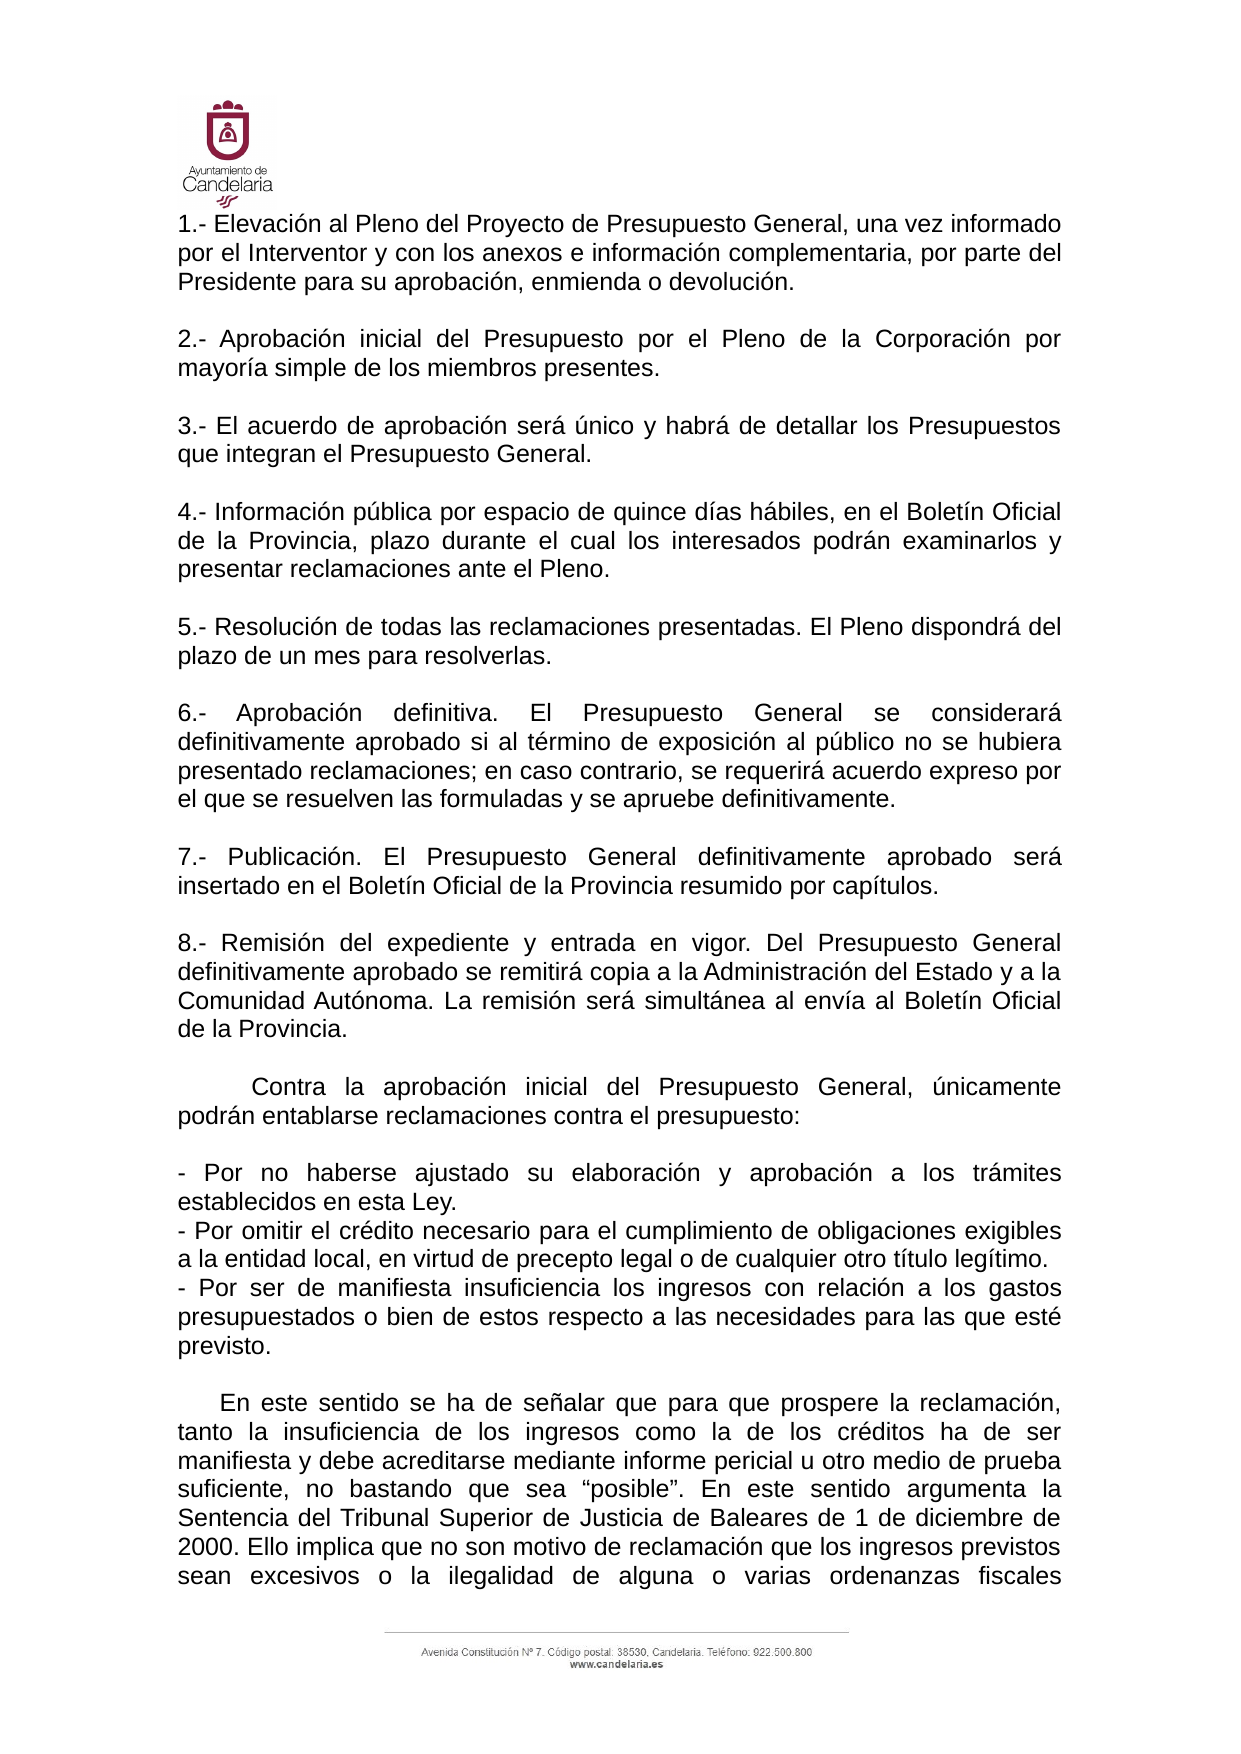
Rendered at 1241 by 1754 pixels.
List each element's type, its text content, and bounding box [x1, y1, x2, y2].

text - Por no haberse ajustado su elaboración y aprobación a los trámites establecidos en esta Ley. [177, 1158, 1063, 1216]
text 3.- El acuerdo de aprobación será único y habrá de detallar los Presupuestos que integran el Presupuesto General. [177, 411, 1063, 468]
text 1.- Elevación al Pleno del Proyecto de Presupuesto General, una vez informado por el Interventor y con los anexos e información complementaria, por parte del Presidente para su aprobación, enmienda o devolución. [177, 209, 1063, 296]
text 5.- Resolución de todas las reclamaciones presentadas. El Pleno dispondrá del plazo de un mes para resolverlas. [177, 612, 1063, 669]
text 2.- Aprobación inicial del Presupuesto por el Pleno de la Corporación por mayoría simple de los miembros presentes. [177, 324, 1063, 382]
text En este sentido se ha de señalar que para que prospere la reclamación, tanto la insuficiencia de los ingresos como la de los créditos ha de ser manifiesta y debe acreditarse mediante informe pericial u otro medio de prueba suficiente, no bastando que sea “posible”. En este sentido argumenta la Sentencia del Tribunal Superior de Justicia de Baleares de 1 de diciembre de 2000. Ello implica que no son motivo de reclamación que los ingresos previstos sean excesivos o la ilegalidad de alguna o varias ordenanzas fiscales [177, 1388, 1063, 1589]
text Contra la aprobación inicial del Presupuesto General, únicamente podrán entablarse reclamaciones contra el presupuesto: [177, 1072, 1063, 1129]
text 7.- Publicación. El Presupuesto General definitivamente aprobado será insertado en el Boletín Oficial de la Provincia resumido por capítulos. [177, 842, 1063, 899]
text - Por omitir el crédito necesario para el cumplimiento de obligaciones exigibles a la entidad local, en virtud de precepto legal o de cualquier otro título legítimo. [177, 1216, 1063, 1273]
text 6.- Aprobación definitiva. El Presupuesto General se considerará definitivamente aprobado si al término de exposición al público no se hubiera presentado reclamaciones; en caso contrario, se requerirá acuerdo expreso por el que se resuelven las formuladas y se apruebe definitivamente. [177, 698, 1063, 813]
text 8.- Remisión del expediente y entrada en vigor. Del Presupuesto General definitivamente aprobado se remitirá copia a la Administración del Estado y a la Comunidad Autónoma. La remisión será simultánea al envía al Boletín Oficial de la Provincia. [177, 928, 1063, 1043]
text - Por ser de manifiesta insuficiencia los ingresos con relación a los gastos presupuestados o bien de estos respecto a las necesidades para las que esté previsto. [177, 1273, 1063, 1359]
text 4.- Información pública por espacio de quince días hábiles, en el Boletín Oficial de la Provincia, plazo durante el cual los interesados podrán examinarlos y presentar reclamaciones ante el Pleno. [177, 497, 1063, 583]
